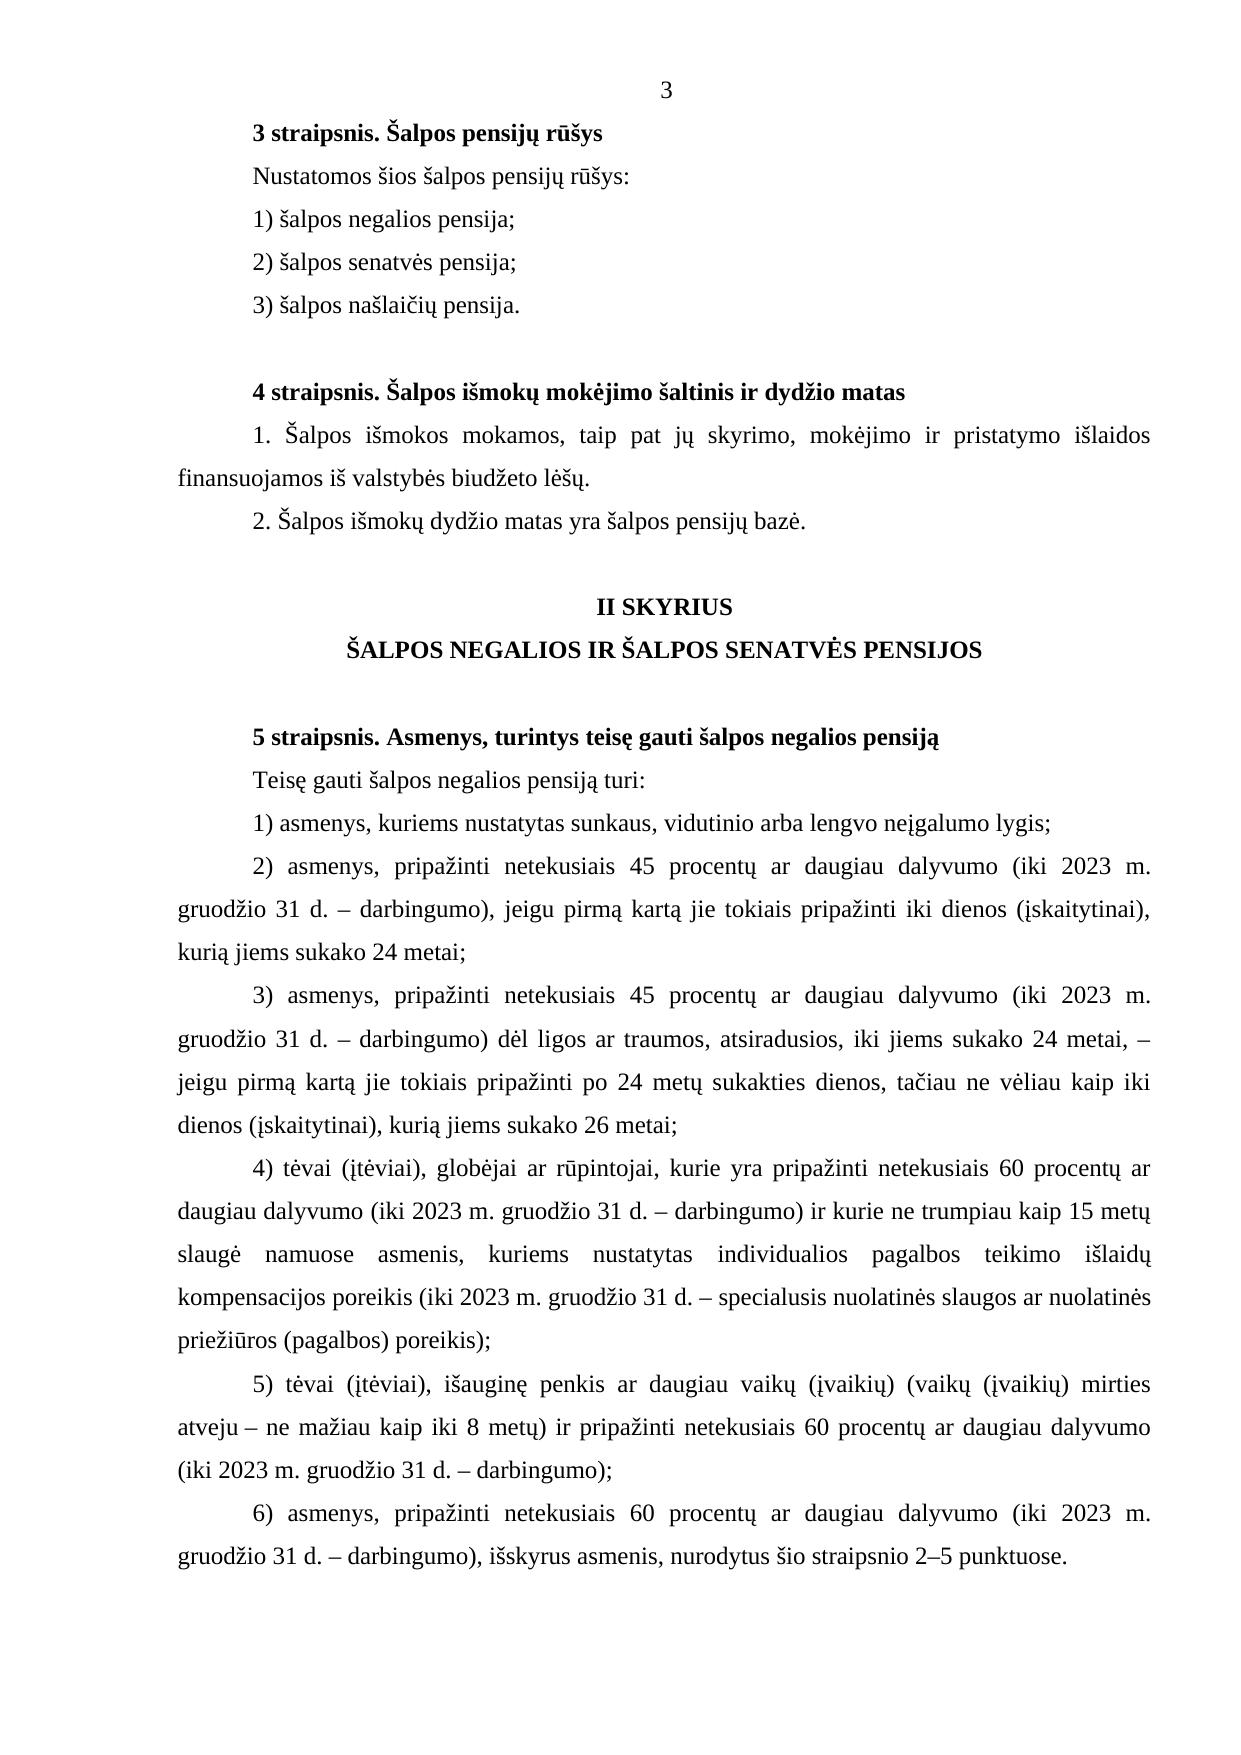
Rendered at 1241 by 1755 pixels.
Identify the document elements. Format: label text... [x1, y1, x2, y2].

text Teisę gauti šalpos negalios pensiją turi: [177, 765, 1152, 794]
text 1) asmenys, kuriems nustatytas sunkaus, vidutinio arba lengvo neįgalumo lygis; [177, 808, 1152, 837]
text 1. Šalpos išmokos mokamos, taip pat jų skyrimo, mokėjimo ir pristatymo išlaidos finansuojamos iš valstybės biudžeto lėšų. [177, 420, 1152, 492]
text 2) šalpos senatvės pensija; [177, 247, 1152, 276]
text 6) asmenys, pripažinti netekusiais 60 procentų ar daugiau dalyvumo (iki 2023 m. gruodžio 31 d. – darbingumo), išskyrus asmenis, nurodytus šio straipsnio 2–5 punktuose. [177, 1498, 1152, 1570]
text 1) šalpos negalios pensija; [177, 204, 1152, 233]
text 5 straipsnis. Asmenys, turintys teisę gauti šalpos negalios pensiją [177, 722, 1152, 751]
text Nustatomos šios šalpos pensijų rūšys: [177, 161, 1152, 190]
text 2. Šalpos išmokų dydžio matas yra šalpos pensijų bazė. [177, 506, 1152, 535]
text 5) tėvai (įtėviai), išauginę penkis ar daugiau vaikų (įvaikių) (vaikų (įvaikių) mirties atveju – ne mažiau kaip iki 8 metų) ir pripažinti netekusiais 60 procentų ar daugiau dalyvumo (iki 2023 m. gruodžio 31 d. – darbingumo); [177, 1369, 1152, 1484]
text 2) asmenys, pripažinti netekusiais 45 procentų ar daugiau dalyvumo (iki 2023 m. gruodžio 31 d. – darbingumo), jeigu pirmą kartą jie tokiais pripažinti iki dienos (įskaitytinai), kurią jiems sukako 24 metai; [177, 851, 1152, 966]
text 3 straipsnis. Šalpos pensijų rūšys [177, 118, 1152, 147]
text 4) tėvai (įtėviai), globėjai ar rūpintojai, kurie yra pripažinti netekusiais 60 procentų ar daugiau dalyvumo (iki 2023 m. gruodžio 31 d. – darbingumo) ir kurie ne trumpiau kaip 15 metų slaugė namuose asmenis, kuriems nustatytas individualios pagalbos teikimo išlaidų kompensacijos poreikis (iki 2023 m. gruodžio 31 d. – specialusis nuolatinės slaugos ar nuolatinės priežiūros (pagalbos) poreikis); [177, 1153, 1152, 1354]
text 3) šalpos našlaičių pensija. [177, 291, 1152, 319]
text ŠALPOS NEGALIOS IR ŠALPOS SENATVĖS PENSIJOS [177, 636, 1152, 664]
text 3) asmenys, pripažinti netekusiais 45 procentų ar daugiau dalyvumo (iki 2023 m. gruodžio 31 d. – darbingumo) dėl ligos ar traumos, atsiradusios, iki jiems sukako 24 metai, – jeigu pirmą kartą jie tokiais pripažinti po 24 metų sukakties dienos, tačiau ne vėliau kaip iki dienos (įskaitytinai), kurią jiems sukako 26 metai; [177, 981, 1152, 1139]
text 4 straipsnis. Šalpos išmokų mokėjimo šaltinis ir dydžio matas [177, 377, 1152, 406]
text II SKYRIUS [177, 592, 1152, 621]
